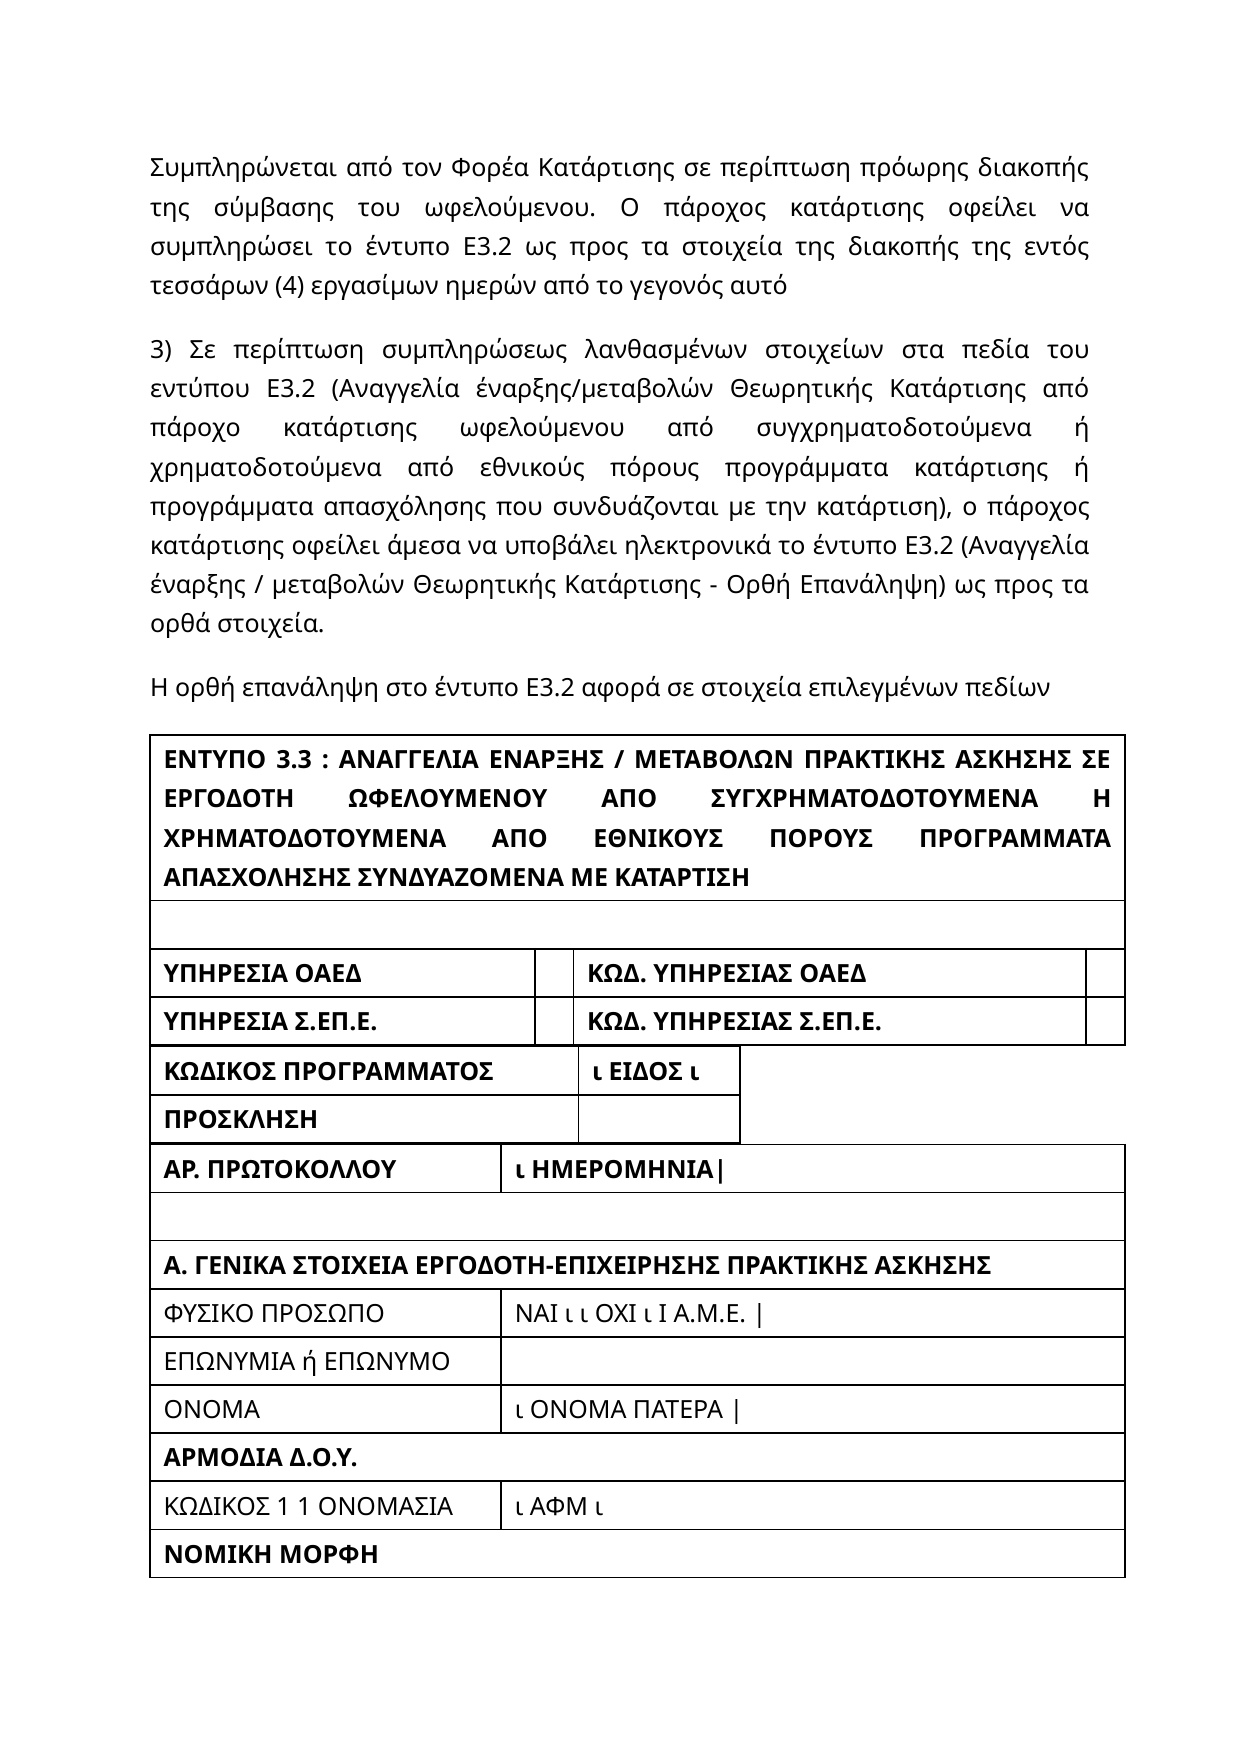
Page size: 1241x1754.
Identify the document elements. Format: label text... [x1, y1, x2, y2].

table_cell [502, 1338, 1124, 1384]
table_cell ΑΡΜΟΔΙΑ Δ.Ο.Υ. [151, 1434, 1124, 1480]
table_cell ΚΩΔ. ΥΠΗΡΕΣΙΑΣ Σ.ΕΠ.Ε. [574, 998, 1085, 1044]
table_cell ι ΑΦΜ ι [502, 1482, 1124, 1528]
table_cell [151, 1193, 1124, 1240]
table_cell ΠΡΟΣΚΛΗΣΗ [151, 1096, 578, 1142]
text 3) Σε περίπτωση συμπληρώσεως λανθασμένων στοιχείων στα πεδία του εντύπου E3.2 (Αναγγελία έναρξης/μεταβολών Θεωρητικής Κατάρτισης από πάροχο κατάρτισης ωφελούμενου από συγχρηματοδοτούμενα ή χρηματοδοτούμενα από εθνικούς πόρους προγράμματα κατάρτισης ή προγράμματα απασχόλησης που συνδυάζονται με την κατάρτιση), ο πάροχος κατάρτισης οφείλει άμεσα να υποβάλει ηλεκτρονικά το έντυπο E3.2 (Αναγγελία έναρξης / μεταβολών Θεωρητικής Κατάρτισης - Ορθή Επανάληψη) ως προς τα ορθά στοιχεία. [150, 332, 1090, 640]
table_cell [1087, 950, 1124, 996]
text Συμπληρώνεται από τον Φορέα Κατάρτισης σε περίπτωση πρόωρης διακοπής της σύμβασης του ωφελούμενου. Ο πάροχος κατάρτισης οφείλει να συμπληρώσει το έντυπο E3.2 ως προς τα στοιχεία της διακοπής της εντός τεσσάρων (4) εργασίμων ημερών από το γεγονός αυτό [150, 150, 1090, 302]
table_header ΚΩΔΙΚΟΣ ΠΡΟΓΡΑΜΜΑΤΟΣ [151, 1047, 578, 1094]
table_header ι ΕΙΔΟΣ ι [579, 1047, 739, 1094]
table_cell ΦΥΣΙΚΟ ΠΡΟΣΩΠΟ [151, 1290, 500, 1336]
table_cell ΕΠΩΝΥΜΙΑ ή ΕΠΩΝΥΜΟ [151, 1338, 500, 1384]
table_header ΕΝΤΥΠΟ 3.3 : ΑΝΑΓΓΕΛΙΑ ΕΝΑΡΞΗΣ / ΜΕΤΑΒΟΛΩΝ ΠΡΑΚΤΙΚΗΣ ΑΣΚΗΣΗΣ ΣΕ ΕΡΓΟΔΟΤΗ ΩΦΕΛΟΥΜΕΝΟΥ ΑΠΟ ΣΥΓΧΡΗΜΑΤΟΔΟΤΟΥΜΕΝΑ Η ΧΡΗΜΑΤΟΔΟΤΟΥΜΕΝΑ ΑΠΟ ΕΘΝΙΚΟΥΣ ΠΟΡΟΥΣ ΠΡΟΓΡΑΜΜΑΤΑ ΑΠΑΣΧΟΛΗΣΗΣ ΣΥΝΔΥΑΖΟΜΕΝΑ ΜΕ ΚΑΤΑΡΤΙΣΗ [151, 736, 1124, 900]
table_cell ΟΝΟΜΑ [151, 1386, 500, 1432]
table_cell [579, 1096, 739, 1142]
table_cell ΥΠΗΡΕΣΙΑ Σ.ΕΠ.Ε. [151, 998, 534, 1044]
table_cell ΚΩΔΙΚΟΣ 1 1 ΟΝΟΜΑΣΙΑ [151, 1482, 500, 1528]
table_cell ι ΟΝΟΜΑ ΠΑΤΕΡΑ | [502, 1386, 1124, 1432]
table_cell [536, 950, 573, 996]
table_cell [1087, 998, 1124, 1044]
table_cell [151, 901, 1124, 948]
table_header ΑΡ. ΠΡΩΤΟΚΟΛΛΟΥ [151, 1145, 500, 1192]
table_cell ΥΠΗΡΕΣΙΑ ΟΑΕΔ [151, 950, 534, 996]
table_cell ΝΟΜΙΚΗ ΜΟΡΦΗ [151, 1530, 1124, 1577]
text Η ορθή επανάληψη στο έντυπο E3.2 αφορά σε στοιχεία επιλεγμένων πεδίων [150, 670, 1090, 704]
table_cell [536, 998, 573, 1044]
table_cell Α. ΓΕΝΙΚΑ ΣΤΟΙΧΕΙΑ ΕΡΓΟΔΟΤΗ-ΕΠΙΧΕΙΡΗΣΗΣ ΠΡΑΚΤΙΚΗΣ ΑΣΚΗΣΗΣ [151, 1241, 1124, 1288]
table_cell ΚΩΔ. ΥΠΗΡΕΣΙΑΣ ΟΑΕΔ [574, 950, 1085, 996]
table_header ι ΗΜΕΡΟΜΗΝΙΑ| [502, 1145, 1124, 1192]
table_cell ΝΑΙ ι ι ΟΧΙ ι Ι Α.Μ.Ε. | [502, 1290, 1124, 1336]
